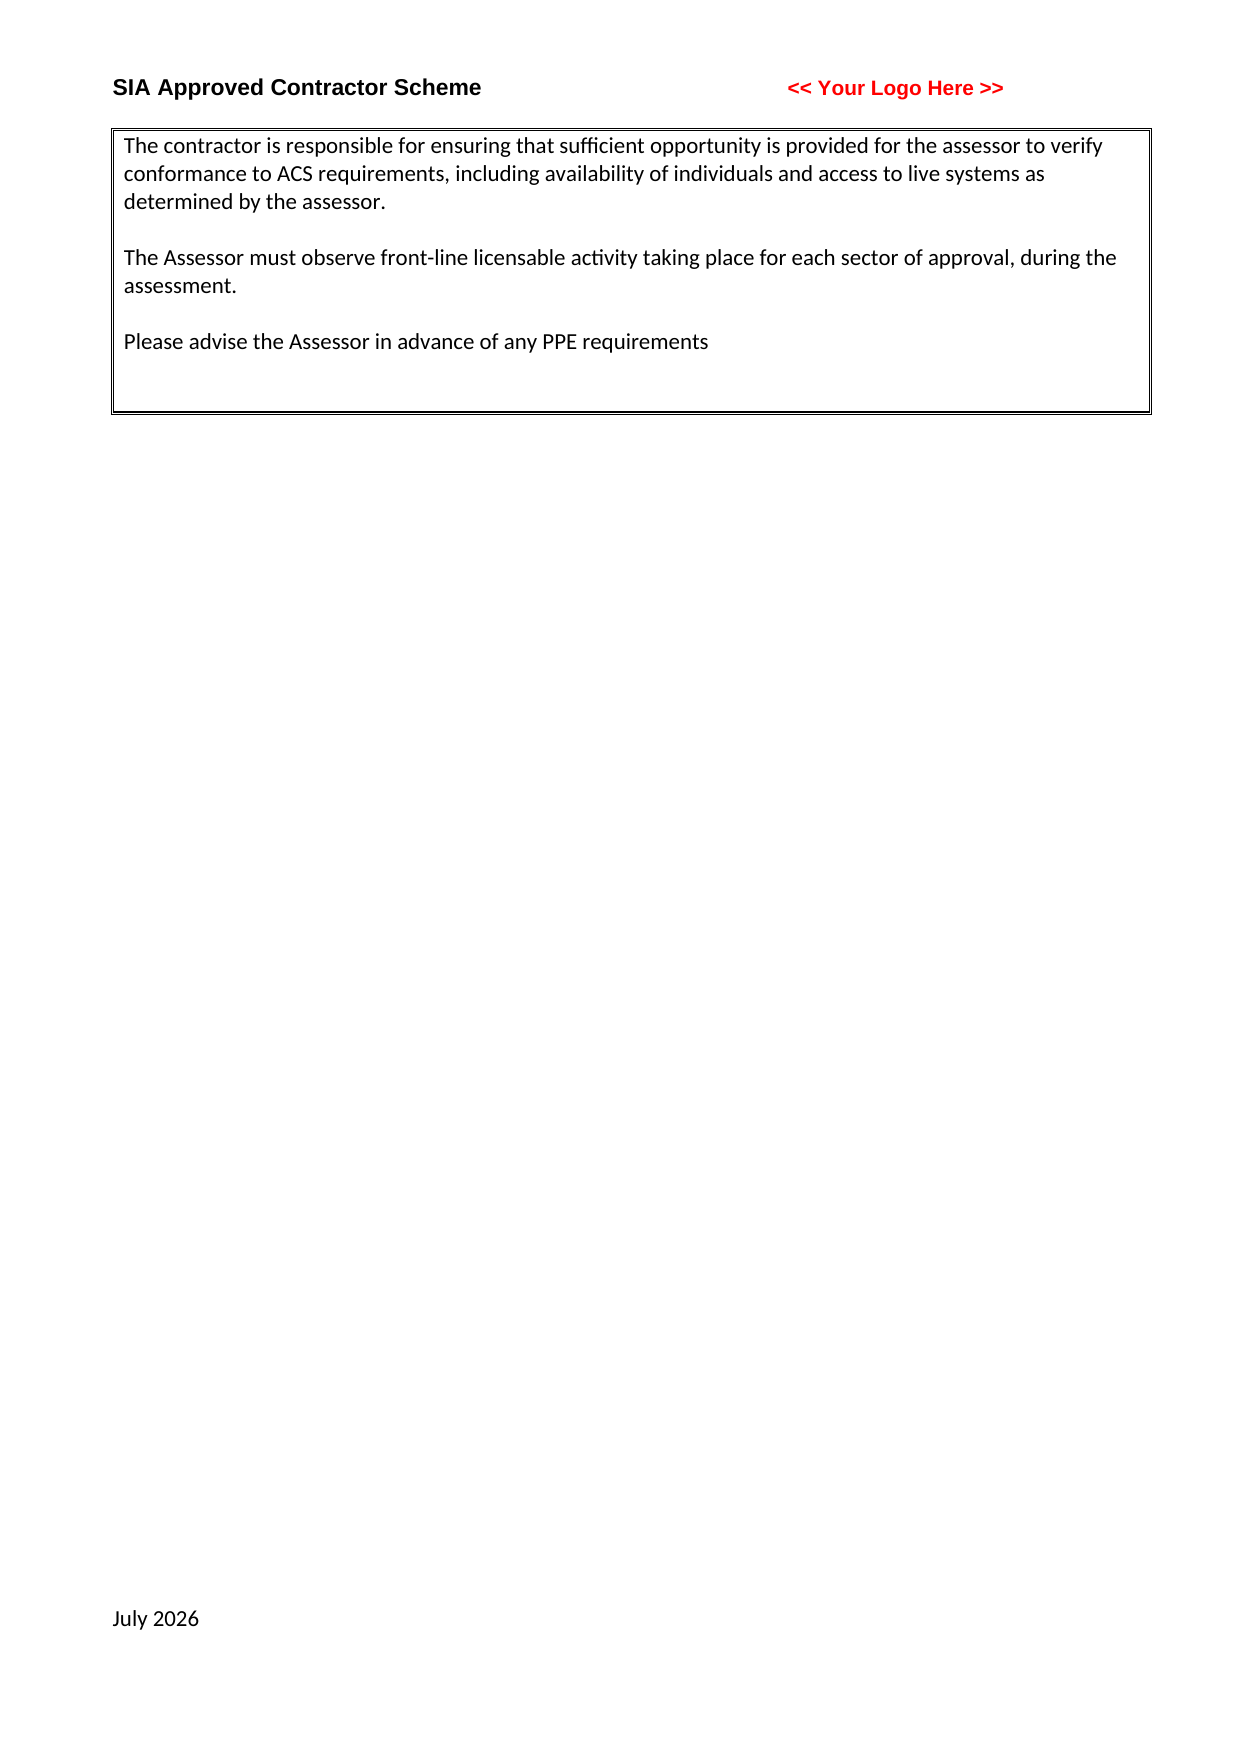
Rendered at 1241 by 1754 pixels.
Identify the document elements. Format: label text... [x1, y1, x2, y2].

table_header The contractor is responsible for ensuring that sufficient opportunity is provided for the assessor to verify conformance to ACS requirements, including availability of individuals and access to live systems as determined by the assessor. The Assessor must observe front-line licensable activity taking place for each sector of approval, during the assessment. Please advise the Assessor in advance of any PPE requirements [114, 131, 1149, 411]
